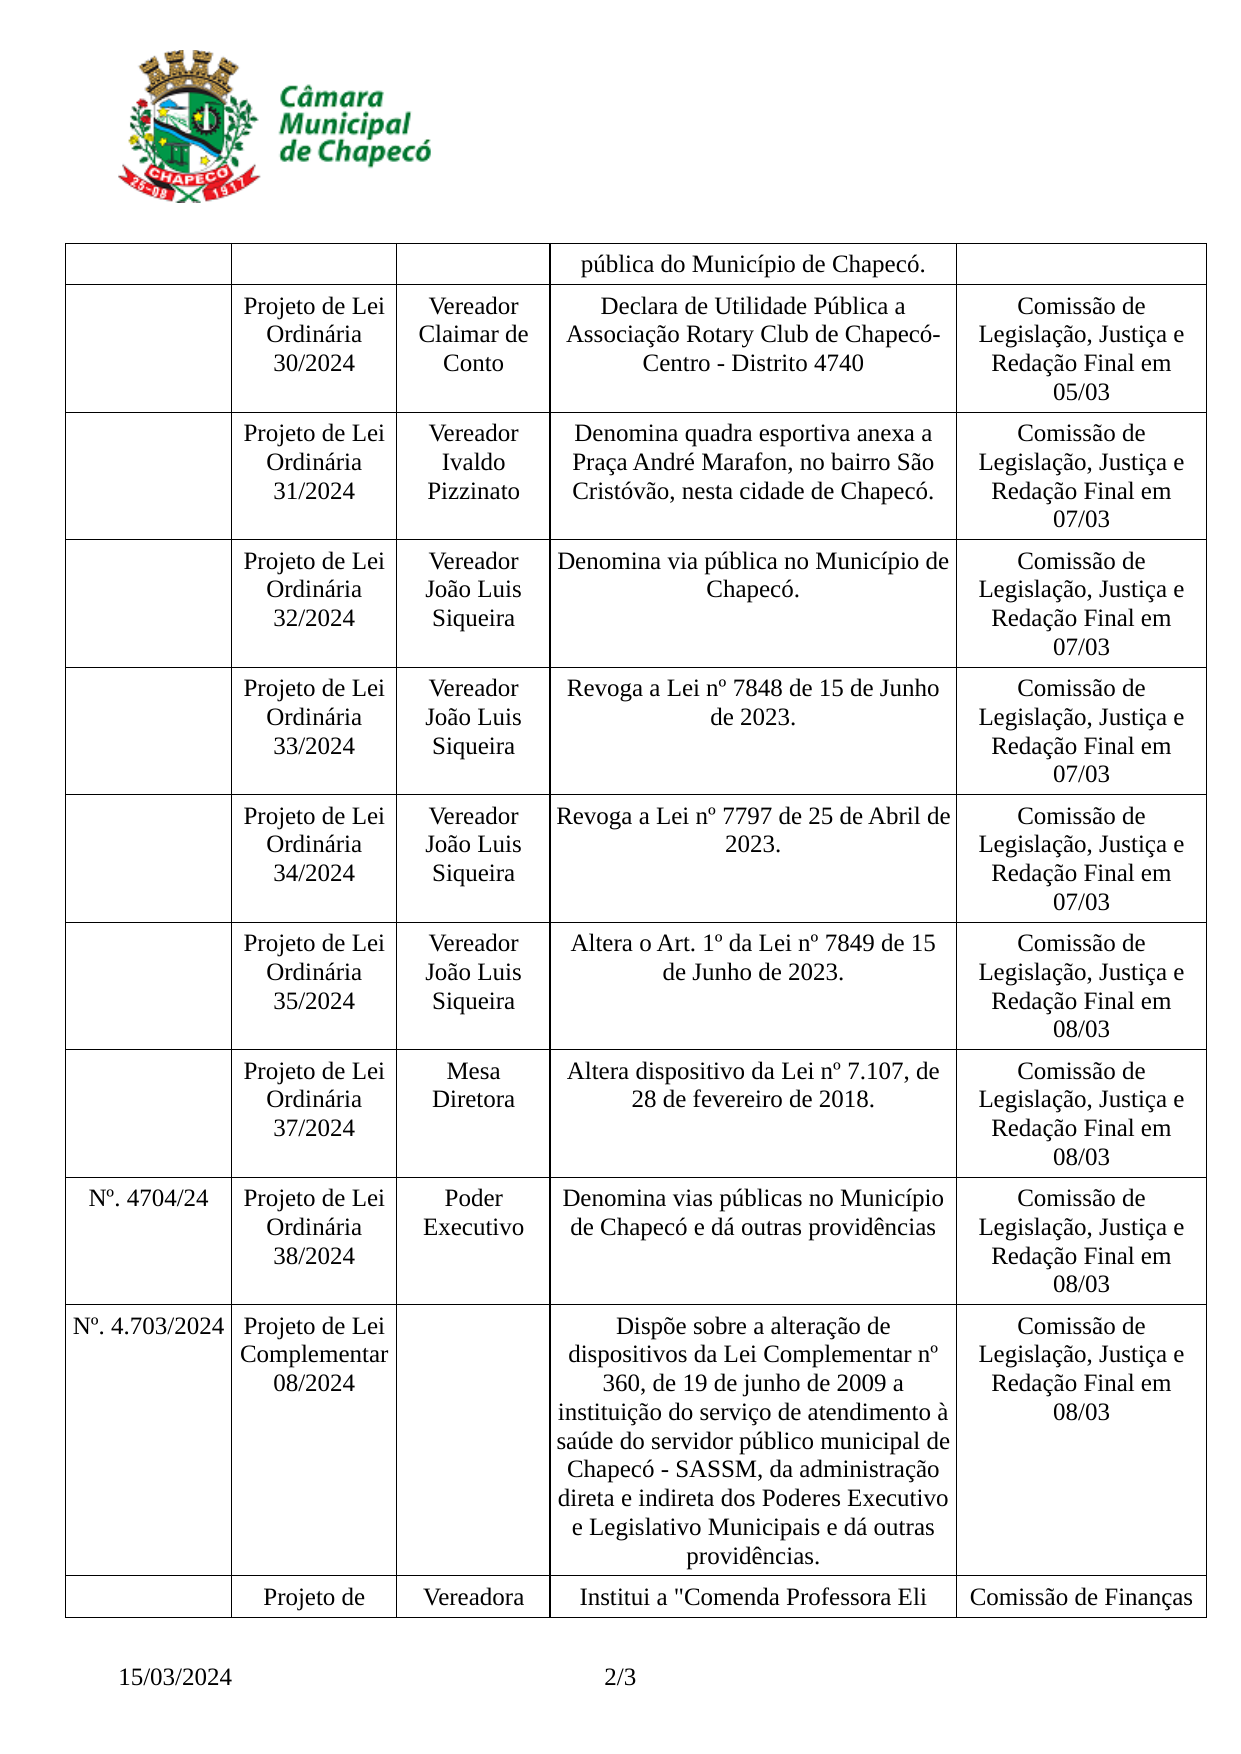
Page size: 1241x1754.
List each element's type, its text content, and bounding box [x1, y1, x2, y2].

table_cell [66, 1576, 231, 1617]
table_cell Declara de Utilidade Pública a Associação Rotary Club de Chapecó-Centro - Distrito 4740 [551, 285, 956, 412]
table_cell Poder Executivo [397, 1178, 549, 1304]
table_cell [66, 668, 231, 794]
table_cell Institui a "Comenda Professora Eli [551, 1576, 956, 1617]
table_cell Comissão de Legislação, Justiça e Redação Final em 05/03 [957, 285, 1206, 412]
table_cell Comissão de Legislação, Justiça e Redação Final em 07/03 [957, 540, 1206, 667]
table_cell Nº. 4704/24 [66, 1178, 231, 1304]
table_cell Mesa Diretora [397, 1050, 549, 1177]
table_cell Projeto de Lei Ordinária 30/2024 [232, 285, 396, 412]
table_cell Projeto de [232, 1576, 396, 1617]
table_cell Comissão de Legislação, Justiça e Redação Final em 07/03 [957, 795, 1206, 922]
table_cell Vereador Claimar de Conto [397, 285, 549, 412]
table_cell Comissão de Legislação, Justiça e Redação Final em 08/03 [957, 1305, 1206, 1575]
table_cell [397, 1305, 549, 1575]
table_cell Vereador João Luis Siqueira [397, 923, 549, 1049]
table_cell [66, 1050, 231, 1177]
table_cell [66, 540, 231, 667]
table_cell Vereadora [397, 1576, 549, 1617]
picture [118, 50, 431, 203]
table_cell Vereador João Luis Siqueira [397, 795, 549, 922]
table_cell Comissão de Legislação, Justiça e Redação Final em 07/03 [957, 413, 1206, 539]
table_cell [66, 795, 231, 922]
table_cell Comissão de Legislação, Justiça e Redação Final em 08/03 [957, 1050, 1206, 1177]
table_cell [397, 244, 549, 284]
table_cell Projeto de Lei Ordinária 31/2024 [232, 413, 396, 539]
table_cell Projeto de Lei Ordinária 37/2024 [232, 1050, 396, 1177]
table_cell Denomina via pública no Município de Chapecó. [551, 540, 956, 667]
table_cell Projeto de Lei Ordinária 35/2024 [232, 923, 396, 1049]
table_cell Projeto de Lei Ordinária 33/2024 [232, 668, 396, 794]
table_cell Comissão de Finanças [957, 1576, 1206, 1617]
table_cell Vereador João Luis Siqueira [397, 668, 549, 794]
table_cell Dispõe sobre a alteração de dispositivos da Lei Complementar nº 360, de 19 de junho de 2009 a instituição do serviço de atendimento à saúde do servidor público municipal de Chapecó - SASSM, da administração direta e indireta dos Poderes Executivo e Legislativo Municipais e dá outras providências. [551, 1305, 956, 1575]
table_cell Altera dispositivo da Lei nº 7.107, de 28 de fevereiro de 2018. [551, 1050, 956, 1177]
table_cell Vereador Ivaldo Pizzinato [397, 413, 549, 539]
table_cell Projeto de Lei Ordinária 38/2024 [232, 1178, 396, 1304]
table_cell [232, 244, 396, 284]
table_cell [66, 285, 231, 412]
table_cell Projeto de Lei Ordinária 34/2024 [232, 795, 396, 922]
table_cell Nº. 4.703/2024 [66, 1305, 231, 1575]
table_cell [66, 244, 231, 284]
table_cell Revoga a Lei nº 7848 de 15 de Junho de 2023. [551, 668, 956, 794]
table_cell [66, 923, 231, 1049]
table_cell Comissão de Legislação, Justiça e Redação Final em 08/03 [957, 1178, 1206, 1304]
table_cell Projeto de Lei Ordinária 32/2024 [232, 540, 396, 667]
table_cell Vereador João Luis Siqueira [397, 540, 549, 667]
table_cell [957, 244, 1206, 284]
table_cell Comissão de Legislação, Justiça e Redação Final em 07/03 [957, 668, 1206, 794]
table_cell pública do Município de Chapecó. [551, 244, 956, 284]
table_cell [66, 413, 231, 539]
table_cell Comissão de Legislação, Justiça e Redação Final em 08/03 [957, 923, 1206, 1049]
table_cell Denomina quadra esportiva anexa a Praça André Marafon, no bairro São Cristóvão, nesta cidade de Chapecó. [551, 413, 956, 539]
table_cell Projeto de Lei Complementar 08/2024 [232, 1305, 396, 1575]
table_cell Revoga a Lei nº 7797 de 25 de Abril de 2023. [551, 795, 956, 922]
table_cell Denomina vias públicas no Município de Chapecó e dá outras providências [551, 1178, 956, 1304]
table_cell Altera o Art. 1º da Lei nº 7849 de 15 de Junho de 2023. [551, 923, 956, 1049]
